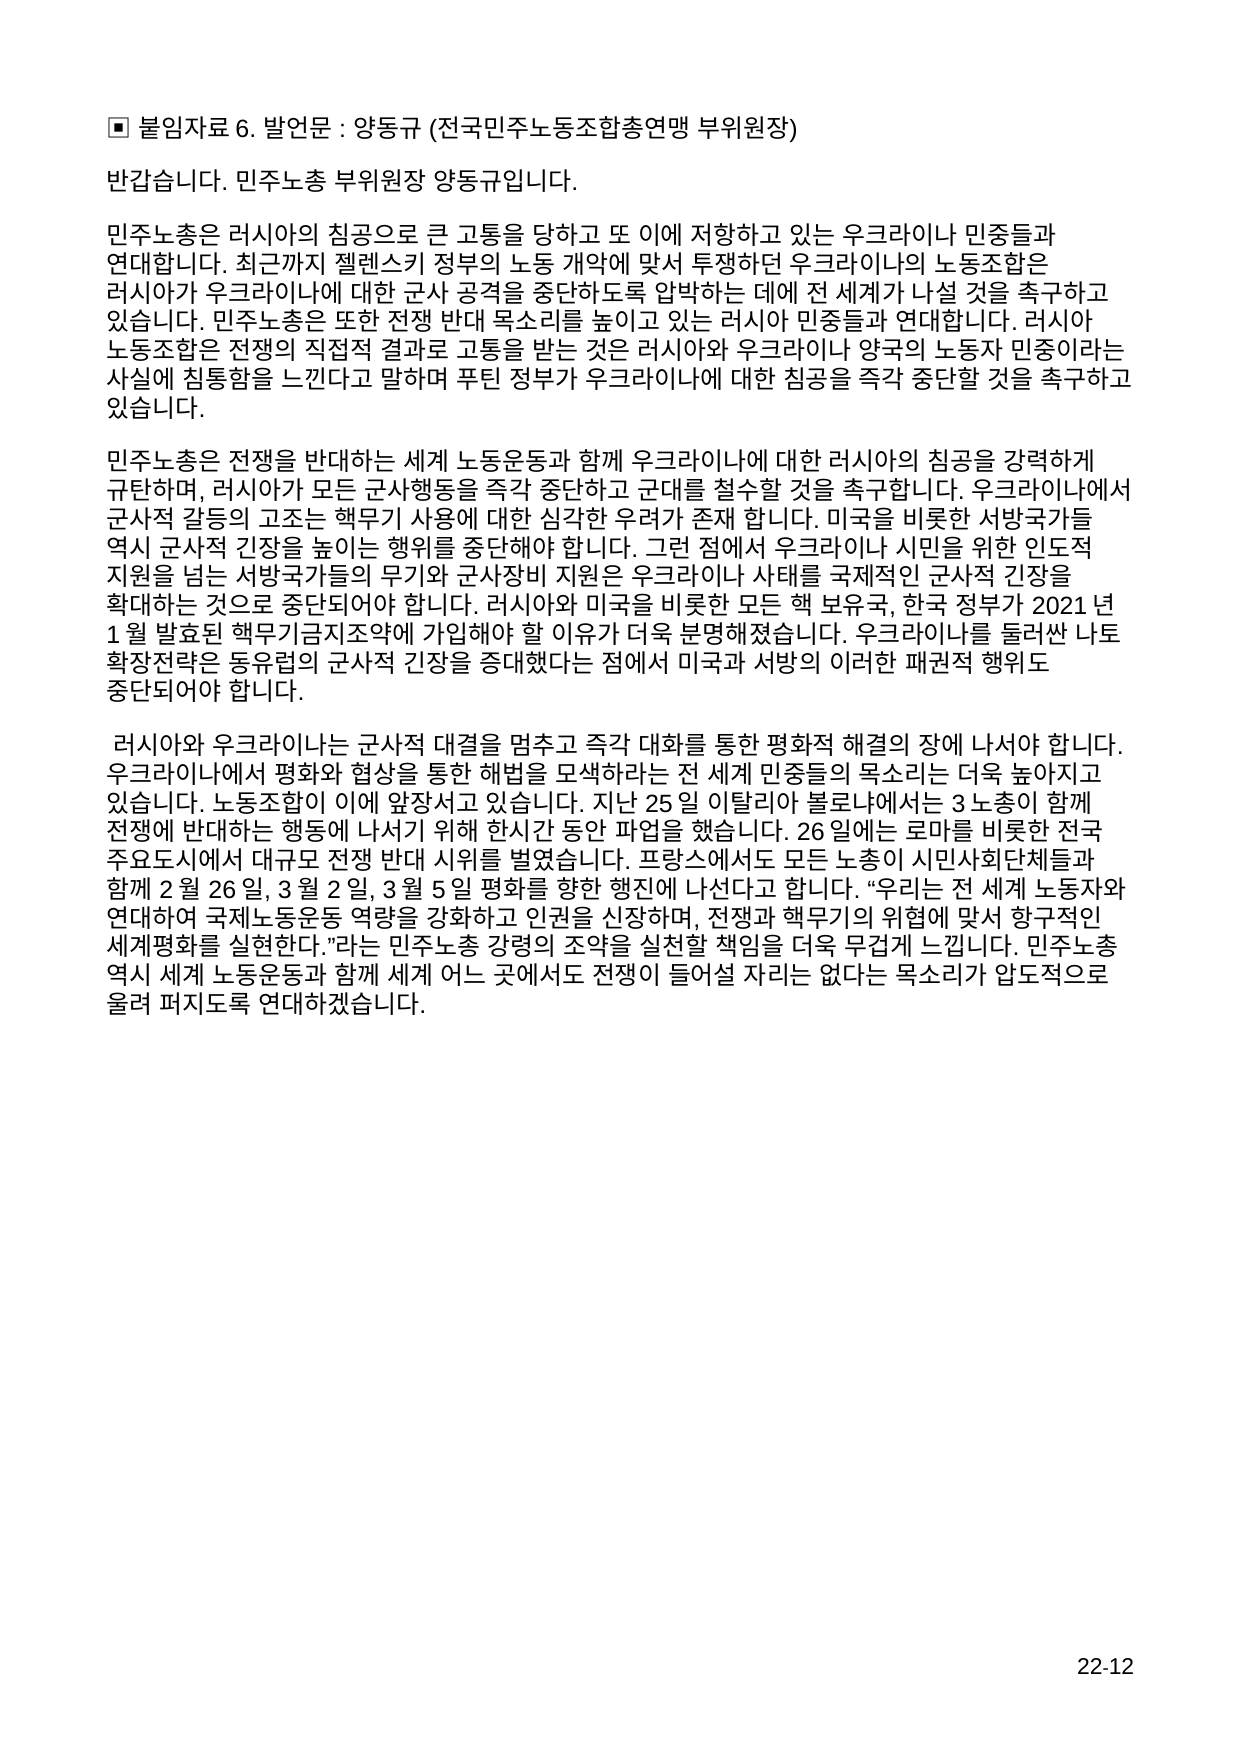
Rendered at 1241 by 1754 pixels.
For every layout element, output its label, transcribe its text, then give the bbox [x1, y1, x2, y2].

text 민주노총은 전쟁을 반대하는 세계 노동운동과 함께 우크라이나에 대한 러시아의 침공을 강력하게 규탄하며, 러시아가 모든 군사행동을 즉각 중단하고 군대를 철수할 것을 촉구합니다. 우크라이나에서 군사적 갈등의 고조는 핵무기 사용에 대한 심각한 우려가 존재 합니다. 미국을 비롯한 서방국가들 역시 군사적 긴장을 높이는 행위를 중단해야 합니다. 그런 점에서 우크라이나 시민을 위한 인도적 지원을 넘는 서방국가들의 무기와 군사장비 지원은 우크라이나 사태를 국제적인 군사적 긴장을 확대하는 것으로 중단되어야 합니다. 러시아와 미국을 비롯한 모든 핵 보유국, 한국 정부가 2021년 1월 발효된 핵무기금지조약에 가입해야 할 이유가 더욱 분명해졌습니다. 우크라이나를 둘러싼 나토 확장전략은 동유럽의 군사적 긴장을 증대했다는 점에서 미국과 서방의 이러한 패권적 행위도 중단되어야 합니다. [106, 447, 1134, 706]
text ▣ 붙임자료6. 발언문 : 양동규 (전국민주노동조합총연맹 부위원장) [106, 113, 1134, 142]
text 민주노총은 러시아의 침공으로 큰 고통을 당하고 또 이에 저항하고 있는 우크라이나 민중들과 연대합니다. 최근까지 젤렌스키 정부의 노동 개악에 맞서 투쟁하던 우크라이나의 노동조합은 러시아가 우크라이나에 대한 군사 공격을 중단하도록 압박하는 데에 전 세계가 나설 것을 촉구하고 있습니다. 민주노총은 또한 전쟁 반대 목소리를 높이고 있는 러시아 민중들과 연대합니다. 러시아 노동조합은 전쟁의 직접적 결과로 고통을 받는 것은 러시아와 우크라이나 양국의 노동자 민중이라는 사실에 침통함을 느낀다고 말하며 푸틴 정부가 우크라이나에 대한 침공을 즉각 중단할 것을 촉구하고 있습니다. [106, 221, 1134, 422]
text 반갑습니다. 민주노총 부위원장 양동규입니다. [106, 167, 1134, 196]
text 러시아와 우크라이나는 군사적 대결을 멈추고 즉각 대화를 통한 평화적 해결의 장에 나서야 합니다. 우크라이나에서 평화와 협상을 통한 해법을 모색하라는 전 세계 민중들의 목소리는 더욱 높아지고 있습니다. 노동조합이 이에 앞장서고 있습니다. 지난 25일 이탈리아 볼로냐에서는 3노총이 함께 전쟁에 반대하는 행동에 나서기 위해 한시간 동안 파업을 했습니다. 26일에는 로마를 비롯한 전국 주요도시에서 대규모 전쟁 반대 시위를 벌였습니다. 프랑스에서도 모든 노총이 시민사회단체들과 함께 2월 26일, 3월 2일, 3월 5일 평화를 향한 행진에 나선다고 합니다. “우리는 전 세계 노동자와 연대하여 국제노동운동 역량을 강화하고 인권을 신장하며, 전쟁과 핵무기의 위협에 맞서 항구적인 세계평화를 실현한다.”라는 민주노총 강령의 조약을 실천할 책임을 더욱 무겁게 느낍니다. 민주노총 역시 세계 노동운동과 함께 세계 어느 곳에서도 전쟁이 들어설 자리는 없다는 목소리가 압도적으로 울려 퍼지도록 연대하겠습니다. [106, 731, 1134, 1018]
